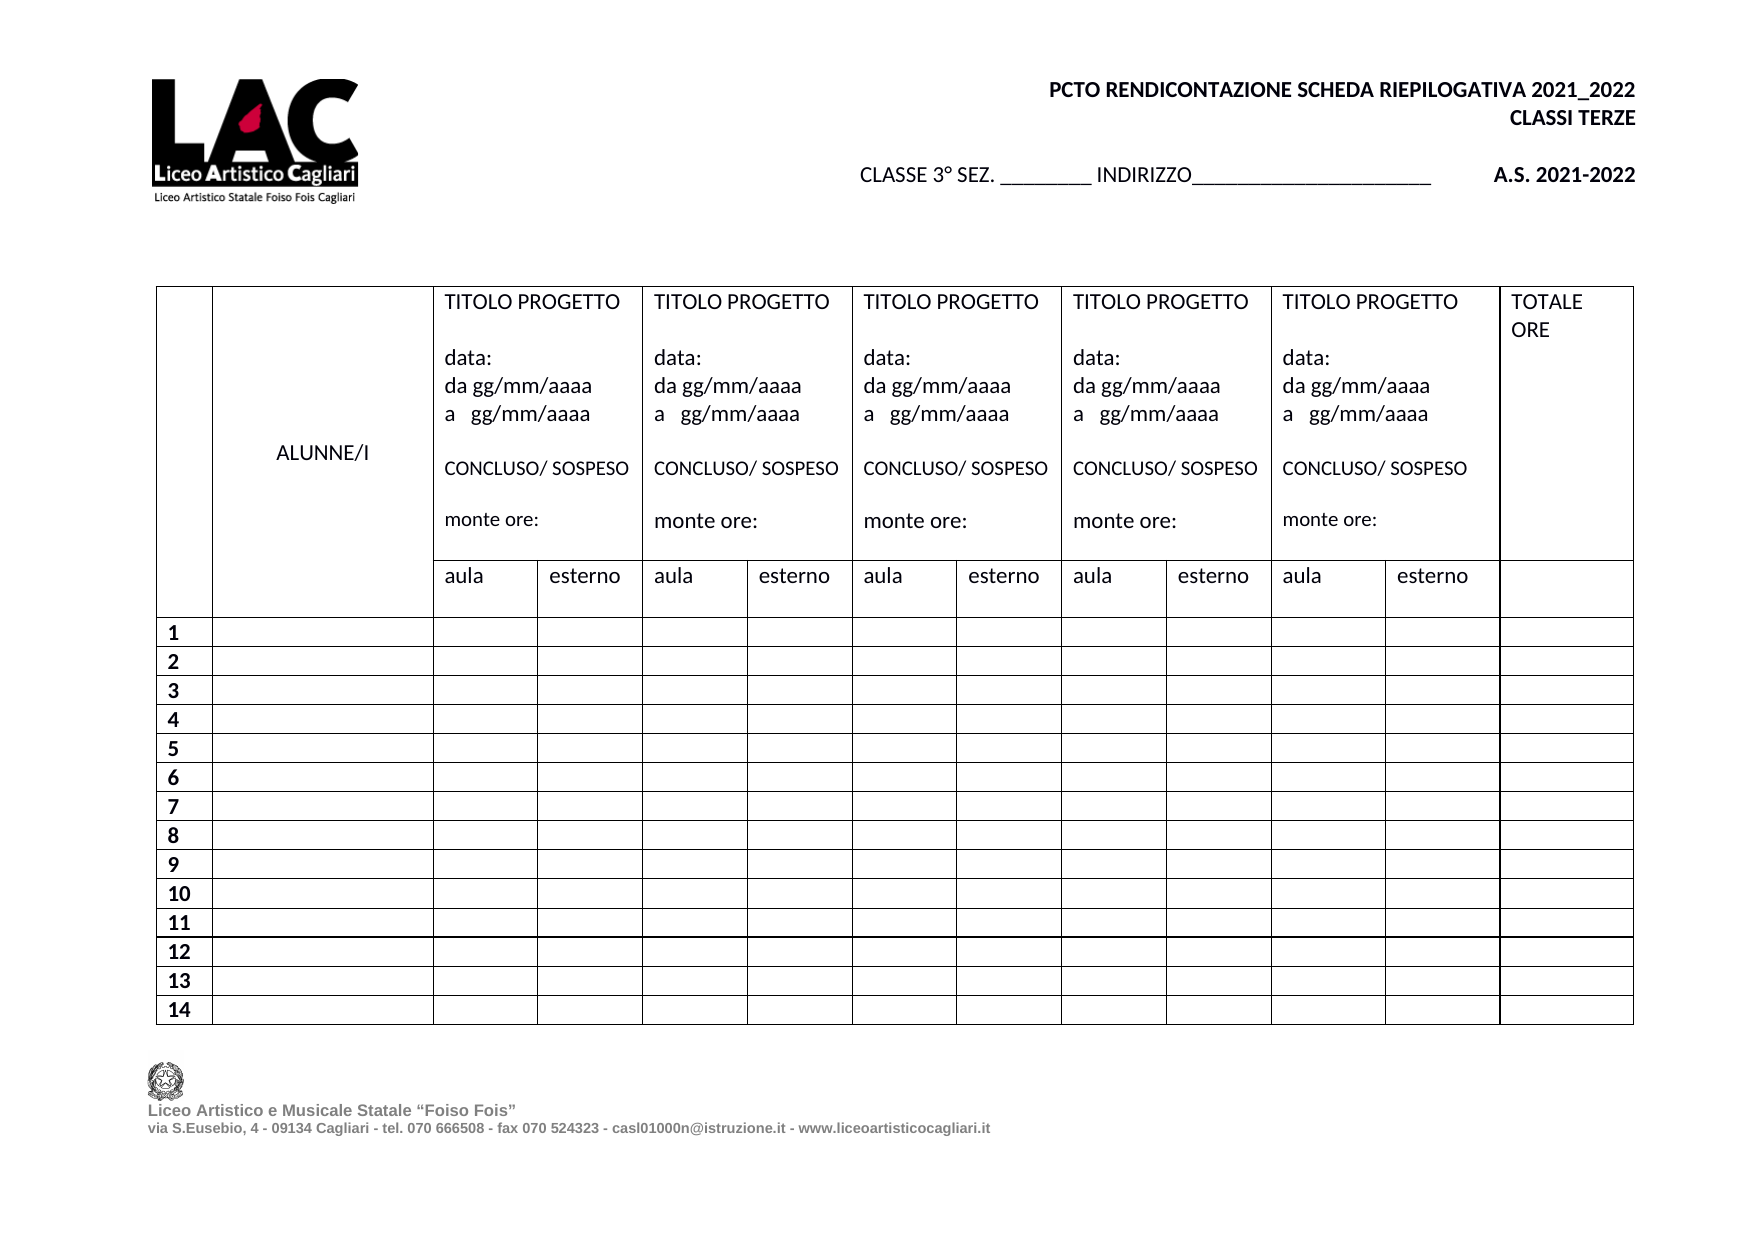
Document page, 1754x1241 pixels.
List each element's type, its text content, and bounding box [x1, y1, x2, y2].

table_cell [643, 967, 747, 994]
table_cell 3 [157, 676, 212, 704]
table_cell [1501, 909, 1633, 936]
table_cell [434, 821, 537, 849]
table_cell [853, 996, 956, 1024]
table_cell [1272, 850, 1385, 878]
table_cell [957, 676, 1061, 704]
table_cell [748, 879, 852, 907]
table_cell [213, 879, 433, 907]
table_cell [853, 618, 956, 646]
table_cell [1272, 879, 1385, 907]
table_cell [643, 705, 747, 733]
table_cell esterno [1167, 561, 1271, 617]
table_cell 4 [157, 705, 212, 733]
table_cell [434, 909, 537, 936]
table_cell [643, 850, 747, 878]
table_cell [643, 792, 747, 820]
table_cell [748, 763, 852, 791]
table_cell [957, 967, 1061, 994]
table_cell [957, 618, 1061, 646]
table_cell [853, 647, 956, 675]
table_cell [1272, 618, 1385, 646]
table_cell [1501, 850, 1633, 878]
table_cell [748, 618, 852, 646]
table_cell [643, 647, 747, 675]
table_cell [1167, 734, 1271, 762]
table_cell [1501, 561, 1633, 617]
table_cell [538, 792, 642, 820]
table_cell [1272, 647, 1385, 675]
table_cell [1062, 967, 1166, 994]
table_cell [1167, 909, 1271, 936]
table_cell [434, 938, 537, 966]
table_cell [538, 734, 642, 762]
table_cell [1167, 618, 1271, 646]
table_cell [434, 705, 537, 733]
table_cell 8 [157, 821, 212, 849]
table_cell [1501, 734, 1633, 762]
table_cell [1386, 996, 1499, 1024]
table_cell [1167, 763, 1271, 791]
table_cell [1386, 850, 1499, 878]
table_cell [957, 938, 1061, 966]
table_cell [1386, 879, 1499, 907]
table_cell esterno [538, 561, 642, 617]
table_cell [538, 996, 642, 1024]
table_cell [1501, 705, 1633, 733]
table_cell [853, 792, 956, 820]
table_cell [1501, 618, 1633, 646]
table_cell [434, 647, 537, 675]
table_cell [1272, 734, 1385, 762]
table_cell [1062, 821, 1166, 849]
table_cell [853, 938, 956, 966]
table_cell [1062, 879, 1166, 907]
table_cell [853, 879, 956, 907]
table_cell [1501, 763, 1633, 791]
table_cell aula [434, 561, 537, 617]
table_cell [434, 996, 537, 1024]
table_cell 10 [157, 879, 212, 907]
table_cell [748, 705, 852, 733]
table_cell [1386, 967, 1499, 994]
table_cell [1272, 967, 1385, 994]
table_cell [1062, 647, 1166, 675]
table_cell [1501, 996, 1633, 1024]
table_cell [957, 850, 1061, 878]
table_cell [1167, 792, 1271, 820]
table_cell [1272, 763, 1385, 791]
table_cell [643, 763, 747, 791]
table_cell [213, 821, 433, 849]
table_cell [1501, 967, 1633, 994]
table_cell [538, 763, 642, 791]
table_cell [1501, 938, 1633, 966]
table_cell [434, 763, 537, 791]
table_cell [1501, 676, 1633, 704]
table_header TITOLO PROGETTO data: da gg/mm/aaaa a gg/mm/aaaa CONCLUSO/ SOSPESO monte ore: [853, 287, 1061, 560]
table_cell 2 [157, 647, 212, 675]
table_cell [538, 676, 642, 704]
table_cell [1501, 647, 1633, 675]
table_cell [213, 967, 433, 994]
table_cell aula [1062, 561, 1166, 617]
table_cell [434, 850, 537, 878]
table_cell [1386, 821, 1499, 849]
table_cell [538, 850, 642, 878]
table_cell [1386, 938, 1499, 966]
table_cell [1167, 647, 1271, 675]
table_cell [538, 879, 642, 907]
table_cell [748, 792, 852, 820]
table_cell [643, 618, 747, 646]
table_cell esterno [957, 561, 1061, 617]
table_header TITOLO PROGETTO data: da gg/mm/aaaa a gg/mm/aaaa CONCLUSO/ SOSPESO monte ore: [643, 287, 852, 560]
table_cell [1062, 676, 1166, 704]
table_cell [1386, 647, 1499, 675]
table_header TOTALE ORE [1501, 287, 1633, 560]
table_cell 14 [157, 996, 212, 1024]
table_cell [1386, 763, 1499, 791]
table_cell [434, 879, 537, 907]
table_cell [213, 909, 433, 936]
table_cell [853, 821, 956, 849]
table_cell [853, 705, 956, 733]
table_cell 9 [157, 850, 212, 878]
table_cell [213, 792, 433, 820]
table_cell [853, 909, 956, 936]
table_cell [213, 938, 433, 966]
table_cell [748, 850, 852, 878]
table_cell [1272, 705, 1385, 733]
table_cell [434, 676, 537, 704]
picture [147, 1050, 184, 1101]
table_cell 13 [157, 967, 212, 994]
table_cell [1062, 909, 1166, 936]
table_cell [1062, 996, 1166, 1024]
table_cell [434, 618, 537, 646]
table_header ALUNNE/I [213, 287, 433, 617]
table_cell [748, 734, 852, 762]
table_cell [1062, 734, 1166, 762]
table_cell [434, 967, 537, 994]
table_cell [853, 967, 956, 994]
table_cell [1272, 909, 1385, 936]
table_cell esterno [748, 561, 852, 617]
table_cell [1062, 938, 1166, 966]
table_cell 11 [157, 909, 212, 936]
table_cell [213, 734, 433, 762]
table_cell [643, 909, 747, 936]
table_cell [538, 647, 642, 675]
table_cell [957, 647, 1061, 675]
table_cell [1501, 792, 1633, 820]
table_cell [213, 763, 433, 791]
table_cell [957, 821, 1061, 849]
table_cell [748, 821, 852, 849]
table_cell [853, 676, 956, 704]
table_cell [1272, 676, 1385, 704]
table_cell [1386, 909, 1499, 936]
table_cell [538, 967, 642, 994]
table_cell [1272, 996, 1385, 1024]
table_cell [957, 996, 1061, 1024]
table_cell [1167, 676, 1271, 704]
table_header TITOLO PROGETTO data: da gg/mm/aaaa a gg/mm/aaaa CONCLUSO/ SOSPESO monte ore: [1272, 287, 1499, 560]
table_cell [538, 938, 642, 966]
table_header [157, 287, 212, 617]
table_cell [1167, 821, 1271, 849]
table_cell [1062, 705, 1166, 733]
table_cell [1167, 705, 1271, 733]
table_cell aula [643, 561, 747, 617]
table_header TITOLO PROGETTO data: da gg/mm/aaaa a gg/mm/aaaa CONCLUSO/ SOSPESO monte ore: [434, 287, 642, 560]
table_cell [1386, 705, 1499, 733]
table_cell [957, 792, 1061, 820]
table_cell [1062, 618, 1166, 646]
table_cell [748, 647, 852, 675]
table_cell [748, 938, 852, 966]
table_cell [434, 792, 537, 820]
table_cell [538, 909, 642, 936]
table_cell aula [1272, 561, 1385, 617]
table_cell [1386, 734, 1499, 762]
table_cell [853, 763, 956, 791]
table_cell [213, 618, 433, 646]
picture [152, 79, 359, 204]
table_cell [1167, 967, 1271, 994]
table_cell [1501, 879, 1633, 907]
table_cell [748, 676, 852, 704]
table_cell [643, 938, 747, 966]
table_cell [1386, 618, 1499, 646]
table_cell [748, 909, 852, 936]
table_cell [538, 821, 642, 849]
table_cell [213, 705, 433, 733]
table_cell [1167, 850, 1271, 878]
table_cell [1272, 792, 1385, 820]
table_cell 1 [157, 618, 212, 646]
table_cell 5 [157, 734, 212, 762]
table_cell [1167, 938, 1271, 966]
table_cell [643, 676, 747, 704]
table_cell [213, 850, 433, 878]
table_cell [957, 705, 1061, 733]
table_cell [957, 763, 1061, 791]
table_cell esterno [1386, 561, 1499, 617]
table_cell [1167, 879, 1271, 907]
table_cell [643, 996, 747, 1024]
table_cell 7 [157, 792, 212, 820]
table_cell 12 [157, 938, 212, 966]
table_cell [1386, 792, 1499, 820]
table_cell [538, 618, 642, 646]
table_cell 6 [157, 763, 212, 791]
table_cell [1272, 821, 1385, 849]
table_cell [1272, 938, 1385, 966]
table_cell [213, 676, 433, 704]
table_cell aula [853, 561, 956, 617]
table_cell [957, 909, 1061, 936]
table_cell [1501, 821, 1633, 849]
table_cell [957, 879, 1061, 907]
table_cell [1167, 996, 1271, 1024]
table_cell [1386, 676, 1499, 704]
table_cell [643, 879, 747, 907]
table_cell [1062, 850, 1166, 878]
table_cell [748, 996, 852, 1024]
table_cell [643, 821, 747, 849]
table_cell [748, 967, 852, 994]
table_cell [538, 705, 642, 733]
table_cell [957, 734, 1061, 762]
table_cell [1062, 763, 1166, 791]
table_header TITOLO PROGETTO data: da gg/mm/aaaa a gg/mm/aaaa CONCLUSO/ SOSPESO monte ore: [1062, 287, 1271, 560]
table_cell [213, 647, 433, 675]
table_cell [853, 734, 956, 762]
table_cell [434, 734, 537, 762]
table_cell [643, 734, 747, 762]
table_cell [1062, 792, 1166, 820]
table_cell [853, 850, 956, 878]
table_cell [213, 996, 433, 1024]
